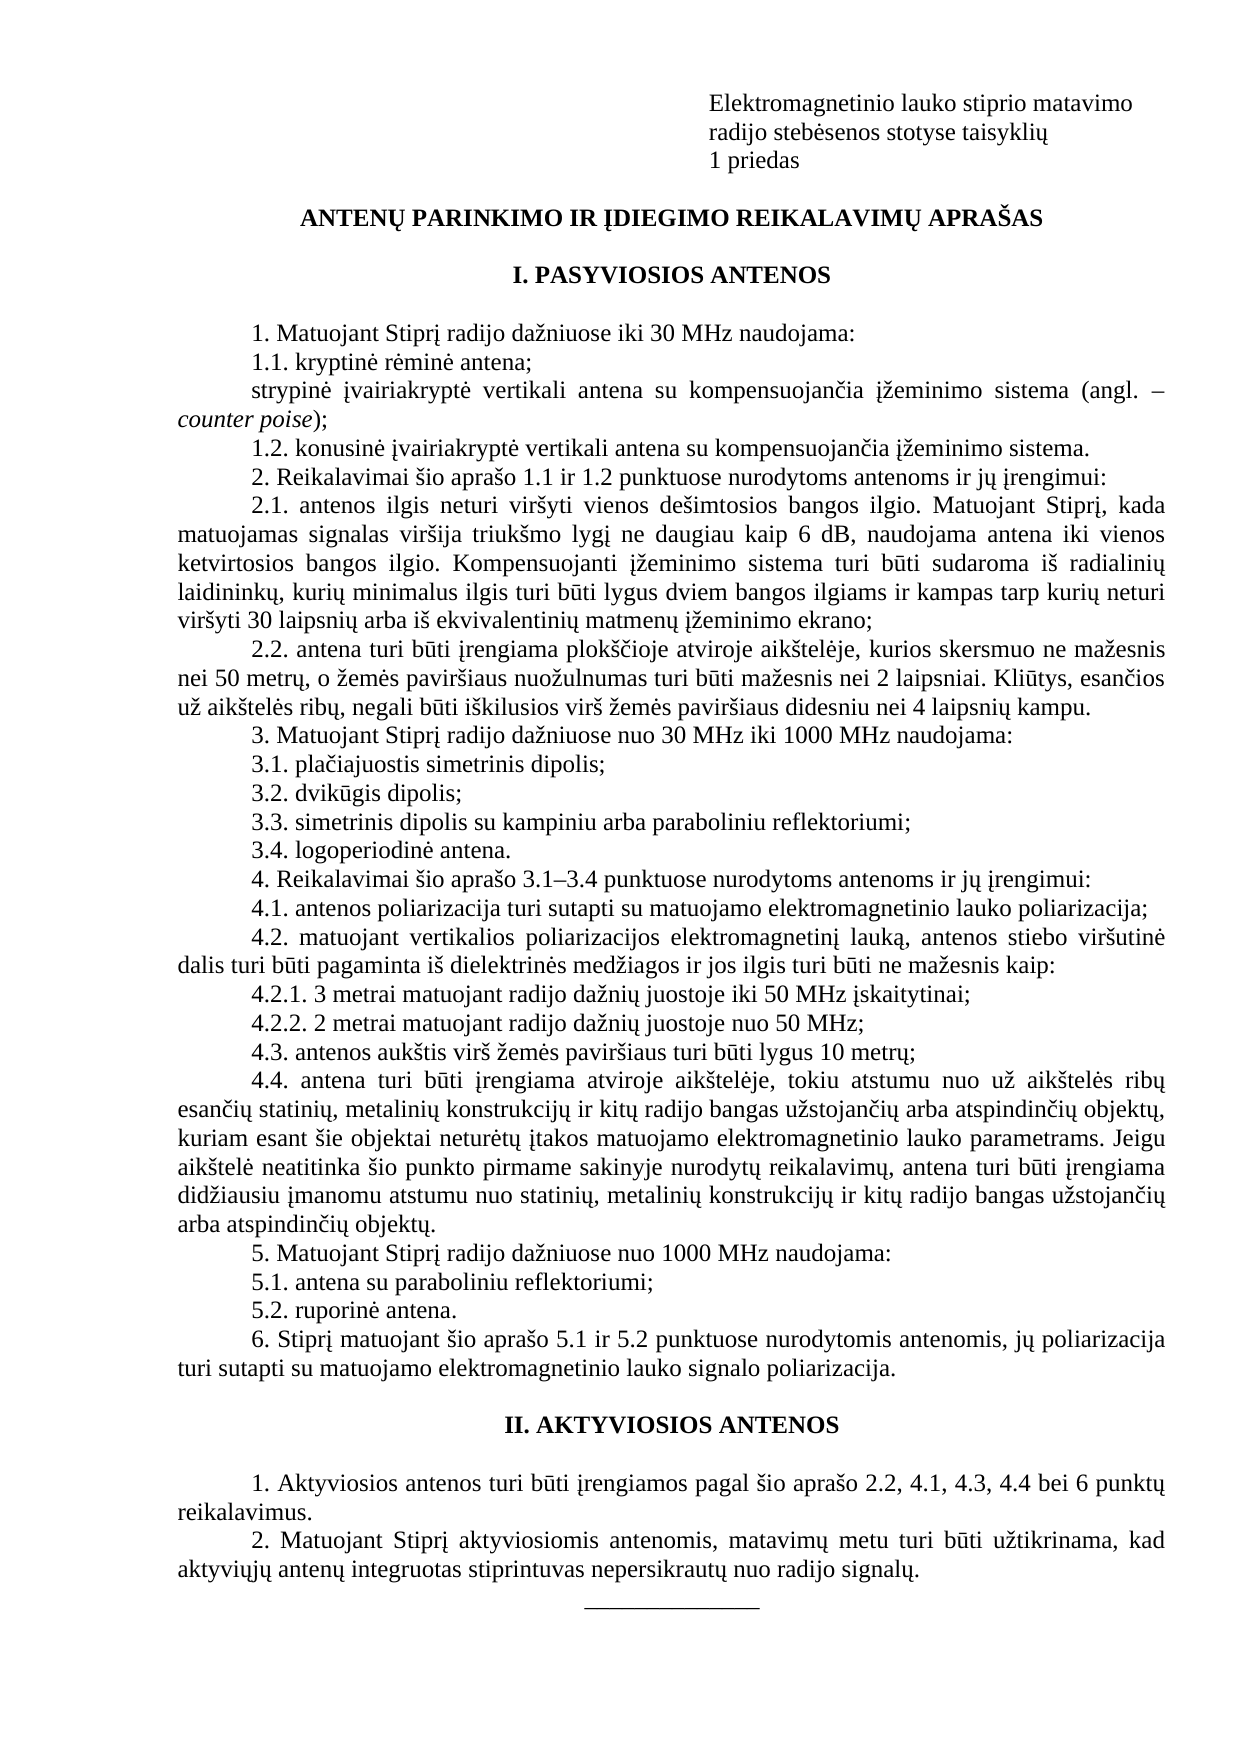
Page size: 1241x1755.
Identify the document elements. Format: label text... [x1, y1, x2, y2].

text 4.1. antenos poliarizacija turi sutapti su matuojamo elektromagnetinio lauko poliarizacija; [177, 893, 1166, 922]
text 5.1. antena su paraboliniu reflektoriumi; [177, 1267, 1166, 1295]
text 3.2. dvikūgis dipolis; [177, 778, 1166, 807]
text 5.2. ruporinė antena. [177, 1295, 1166, 1324]
text 6. Stiprį matuojant šio aprašo 5.1 ir 5.2 punktuose nurodytomis antenomis, jų poliarizacija turi sutapti su matuojamo elektromagnetinio lauko signalo poliarizacija. [177, 1324, 1166, 1382]
text II. AKTYVIOSIOS ANTENOS [177, 1410, 1166, 1439]
text ANTENŲ PARINKIMo IR ĮDIEGIMo reikalavimų aprašas [177, 203, 1166, 232]
text 5. Matuojant Stiprį radijo dažniuose nuo 1000 MHz naudojama: [177, 1238, 1166, 1267]
text 4.3. antenos aukštis virš žemės paviršiaus turi būti lygus 10 metrų; [177, 1037, 1166, 1065]
text 4.2.1. 3 metrai matuojant radijo dažnių juostoje iki 50 MHz įskaitytinai; [177, 979, 1166, 1008]
text 3. Matuojant Stiprį radijo dažniuose nuo 30 MHz iki 1000 MHz naudojama: [177, 720, 1166, 749]
text Elektromagnetinio lauko stiprio matavimo [177, 88, 1166, 117]
text 1.1. kryptinė rėminė antena; [177, 347, 1166, 375]
text I. PASYVIosios ANTENOS [177, 260, 1166, 289]
text 2.1. antenos ilgis neturi viršyti vienos dešimtosios bangos ilgio. Matuojant Stiprį, kada matuojamas signalas viršija triukšmo lygį ne daugiau kaip 6 dB, naudojama antena iki vienos ketvirtosios bangos ilgio. Kompensuojanti įžeminimo sistema turi būti sudaroma iš radialinių laidininkų, kurių minimalus ilgis turi būti lygus dviem bangos ilgiams ir kampas tarp kurių neturi viršyti 30 laipsnių arba iš ekvivalentinių matmenų įžeminimo ekrano; [177, 490, 1166, 634]
text 3.4. logoperiodinė antena. [177, 835, 1166, 864]
text strypinė įvairiakryptė vertikali antena su kompensuojančia įžeminimo sistema (angl. – counter poise); [177, 375, 1166, 433]
text radijo stebėsenos stotyse taisyklių [177, 117, 1166, 145]
text 1.2. konusinė įvairiakryptė vertikali antena su kompensuojančia įžeminimo sistema. [177, 433, 1166, 462]
text 1 priedas [177, 145, 1166, 174]
text 4.2.2. 2 metrai matuojant radijo dažnių juostoje nuo 50 MHz; [177, 1008, 1166, 1037]
text 2. Reikalavimai šio aprašo 1.1 ir 1.2 punktuose nurodytoms antenoms ir jų įrengimui: [177, 462, 1166, 490]
text 1. Aktyviosios antenos turi būti įrengiamos pagal šio aprašo 2.2, 4.1, 4.3, 4.4 bei 6 punktų reikalavimus. [177, 1468, 1166, 1525]
text 1. Matuojant Stiprį radijo dažniuose iki 30 MHz naudojama: [177, 318, 1166, 347]
text 4. Reikalavimai šio aprašo 3.1–3.4 punktuose nurodytoms antenoms ir jų įrengimui: [177, 864, 1166, 893]
text 3.3. simetrinis dipolis su kampiniu arba paraboliniu reflektoriumi; [177, 807, 1166, 835]
text 2. Matuojant Stiprį aktyviosiomis antenomis, matavimų metu turi būti užtikrinama, kad aktyviųjų antenų integruotas stiprintuvas nepersikrautų nuo radijo signalų. [177, 1525, 1166, 1583]
text 3.1. plačiajuostis simetrinis dipolis; [177, 749, 1166, 778]
text 4.4. antena turi būti įrengiama atviroje aikštelėje, tokiu atstumu nuo už aikštelės ribų esančių statinių, metalinių konstrukcijų ir kitų radijo bangas užstojančių arba atspindinčių objektų, kuriam esant šie objektai neturėtų įtakos matuojamo elektromagnetinio lauko parametrams. Jeigu aikštelė neatitinka šio punkto pirmame sakinyje nurodytų reikalavimų, antena turi būti įrengiama didžiausiu įmanomu atstumu nuo statinių, metalinių konstrukcijų ir kitų radijo bangas užstojančių arba atspindinčių objektų. [177, 1065, 1166, 1238]
text ______________ [177, 1583, 1166, 1612]
text 4.2. matuojant vertikalios poliarizacijos elektromagnetinį lauką, antenos stiebo viršutinė dalis turi būti pagaminta iš dielektrinės medžiagos ir jos ilgis turi būti ne mažesnis kaip: [177, 922, 1166, 979]
text 2.2. antena turi būti įrengiama plokščioje atviroje aikštelėje, kurios skersmuo ne mažesnis nei 50 metrų, o žemės paviršiaus nuožulnumas turi būti mažesnis nei 2 laipsniai. Kliūtys, esančios už aikštelės ribų, negali būti iškilusios virš žemės paviršiaus didesniu nei 4 laipsnių kampu. [177, 634, 1166, 720]
